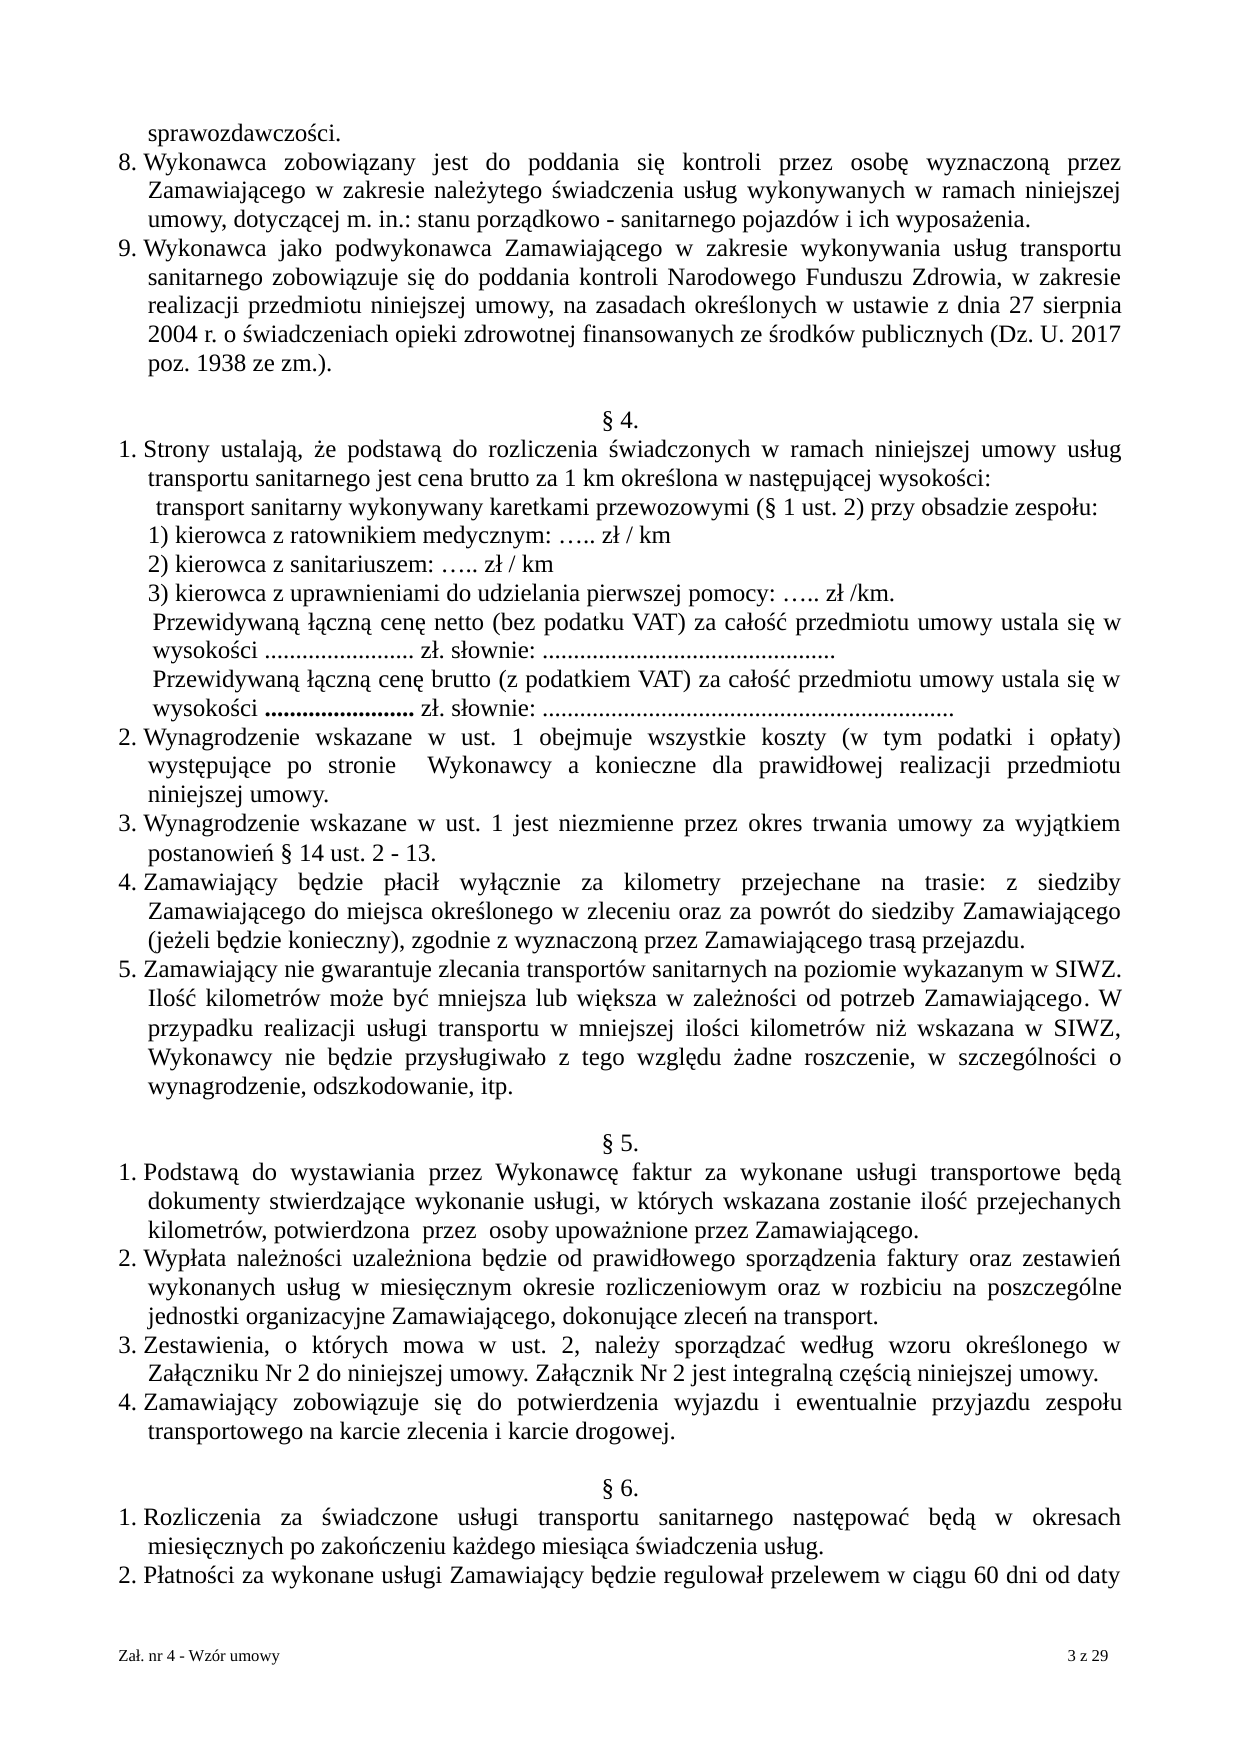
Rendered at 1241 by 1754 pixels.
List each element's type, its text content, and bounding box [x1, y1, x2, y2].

list Wynagrodzenie wskazane w ust. 1 obejmuje wszystkie koszty (w tym podatki i opłaty) występujące po stronie Wykonawcy a konieczne dla prawidłowej realizacji przedmiotu niniejszej umowy. [118, 722, 1122, 808]
list Zamawiający będzie płacił wyłącznie za kilometry przejechane na trasie: z siedziby Zamawiającego do miejsca określonego w zleceniu oraz za powrót do siedziby Zamawiającego (jeżeli będzie konieczny), zgodnie z wyznaczoną przez Zamawiającego trasą przejazdu. [118, 866, 1122, 954]
text Przewidywaną łączną cenę netto (bez podatku VAT) za całość przedmiotu umowy ustala się w wysokości ........................ zł. słownie: ............................................... [152, 607, 1122, 664]
text § 6. [118, 1473, 1122, 1502]
list sprawozdawczości. [118, 118, 1122, 147]
text transport sanitarny wykonywany karetkami przewozowymi (§ 1 ust. 2) przy obsadzie zespołu: [156, 492, 1122, 521]
list kierowca z sanitariuszem: ….. zł / km [148, 549, 1122, 578]
text Przewidywaną łączną cenę brutto (z podatkiem VAT) za całość przedmiotu umowy ustala się w wysokości ........................ zł. słownie: .................................................................. [152, 664, 1122, 722]
list Wynagrodzenie wskazane w ust. 1 jest niezmienne przez okres trwania umowy za wyjątkiem postanowień § 14 ust. 2 - 13. [118, 808, 1122, 866]
list Rozliczenia za świadczone usługi transportu sanitarnego następować będą w okresach miesięcznych po zakończeniu każdego miesiąca świadczenia usług. [118, 1502, 1122, 1560]
list kierowca z ratownikiem medycznym: ….. zł / km [148, 521, 1122, 549]
list Zamawiający zobowiązuje się do potwierdzenia wyjazdu i ewentualnie przyjazdu zespołu transportowego na karcie zlecenia i karcie drogowej. [118, 1387, 1122, 1445]
list Podstawą do wystawiania przez Wykonawcę faktur za wykonane usługi transportowe będą dokumenty stwierdzające wykonanie usługi, w których wskazana zostanie ilość przejechanych kilometrów, potwierdzona przez osoby upoważnione przez Zamawiającego. [118, 1157, 1122, 1243]
list Zestawienia, o których mowa w ust. 2, należy sporządzać według wzoru określonego w Załączniku Nr 2 do niniejszej umowy. Załącznik Nr 2 jest integralną częścią niniejszej umowy. [118, 1330, 1122, 1387]
text § 4. [118, 406, 1122, 434]
list Strony ustalają, że podstawą do rozliczenia świadczonych w ramach niniejszej umowy usług transportu sanitarnego jest cena brutto za 1 km określona w następującej wysokości: [118, 434, 1122, 492]
list Wykonawca jako podwykonawca Zamawiającego w zakresie wykonywania usług transportu sanitarnego zobowiązuje się do poddania kontroli Narodowego Funduszu Zdrowia, w zakresie realizacji przedmiotu niniejszej umowy, na zasadach określonych w ustawie z dnia 27 sierpnia 2004 r. o świadczeniach opieki zdrowotnej finansowanych ze środków publicznych (Dz. U. 2017 poz. 1938 ze zm.). [118, 233, 1122, 377]
text § 5. [118, 1128, 1122, 1157]
list Zamawiający nie gwarantuje zlecania transportów sanitarnych na poziomie wykazanym w SIWZ. Ilość kilometrów może być mniejsza lub większa w zależności od potrzeb Zamawiającego. W przypadku realizacji usługi transportu w mniejszej ilości kilometrów niż wskazana w SIWZ, Wykonawcy nie będzie przysługiwało z tego względu żadne roszczenie, w szczególności o wynagrodzenie, odszkodowanie, itp. [118, 954, 1122, 1100]
list Wykonawca zobowiązany jest do poddania się kontroli przez osobę wyznaczoną przez Zamawiającego w zakresie należytego świadczenia usług wykonywanych w ramach niniejszej umowy, dotyczącej m. in.: stanu porządkowo - sanitarnego pojazdów i ich wyposażenia. [118, 147, 1122, 233]
list Wypłata należności uzależniona będzie od prawidłowego sporządzenia faktury oraz zestawień wykonanych usług w miesięcznym okresie rozliczeniowym oraz w rozbiciu na poszczególne jednostki organizacyjne Zamawiającego, dokonujące zleceń na transport. [118, 1243, 1122, 1330]
list kierowca z uprawnieniami do udzielania pierwszej pomocy: ….. zł /km. [148, 578, 1122, 607]
list Płatności za wykonane usługi Zamawiający będzie regulował przelewem w ciągu 60 dni od daty [118, 1560, 1122, 1588]
